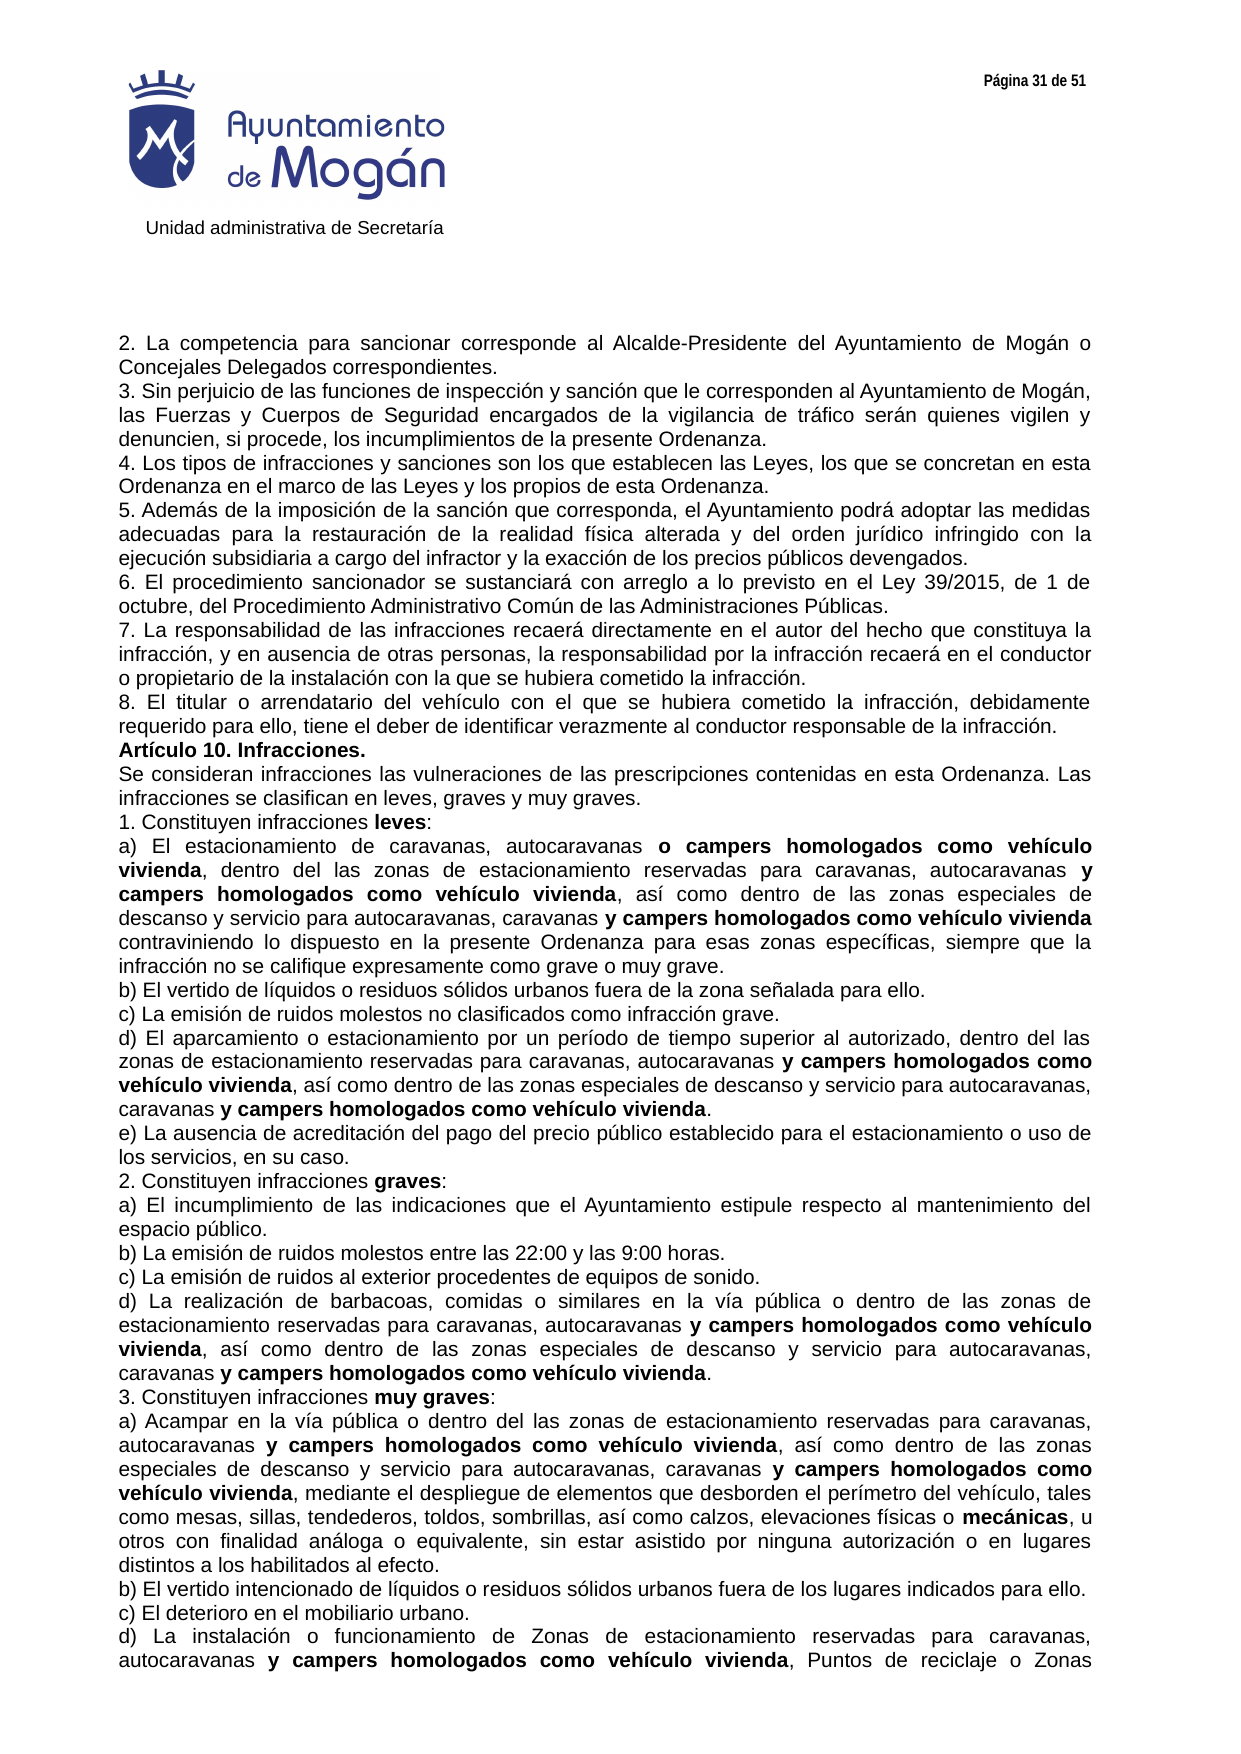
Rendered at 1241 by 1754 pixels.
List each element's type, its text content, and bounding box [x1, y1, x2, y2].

text a) El incumplimiento de las indicaciones que el Ayuntamiento estipule respecto al mantenimiento del espacio público. [118, 1193, 1092, 1241]
text b) El vertido intencionado de líquidos o residuos sólidos urbanos fuera de los lugares indicados para ello. [118, 1576, 1092, 1600]
text 2. Constituyen infracciones graves: [118, 1169, 1092, 1193]
text 5. Además de la imposición de la sanción que corresponda, el Ayuntamiento podrá adoptar las medidas adecuadas para la restauración de la realidad física alterada y del orden jurídico infringido con la ejecución subsidiaria a cargo del infractor y la exacción de los precios públicos devengados. [118, 498, 1092, 570]
text d) La realización de barbacoas, comidas o similares en la vía pública o dentro de las zonas de estacionamiento reservadas para caravanas, autocaravanas y campers homologados como vehículo vivienda, así como dentro de las zonas especiales de descanso y servicio para autocaravanas, caravanas y campers homologados como vehículo vivienda. [118, 1289, 1092, 1385]
text 6. El procedimiento sancionador se sustanciará con arreglo a lo previsto en el Ley 39/2015, de 1 de octubre, del Procedimiento Administrativo Común de las Administraciones Públicas. [118, 570, 1092, 618]
text a) Acampar en la vía pública o dentro del las zonas de estacionamiento reservadas para caravanas, autocaravanas y campers homologados como vehículo vivienda, así como dentro de las zonas especiales de descanso y servicio para autocaravanas, caravanas y campers homologados como vehículo vivienda, mediante el despliegue de elementos que desborden el perímetro del vehículo, tales como mesas, sillas, tendederos, toldos, sombrillas, así como calzos, elevaciones físicas o mecánicas, u otros con finalidad análoga o equivalente, sin estar asistido por ninguna autorización o en lugares distintos a los habilitados al efecto. [118, 1409, 1092, 1576]
text c) La emisión de ruidos molestos no clasificados como infracción grave. [118, 1001, 1092, 1025]
text b) El vertido de líquidos o residuos sólidos urbanos fuera de la zona señalada para ello. [118, 977, 1092, 1001]
text d) El aparcamiento o estacionamiento por un período de tiempo superior al autorizado, dentro del las zonas de estacionamiento reservadas para caravanas, autocaravanas y campers homologados como vehículo vivienda, así como dentro de las zonas especiales de descanso y servicio para autocaravanas, caravanas y campers homologados como vehículo vivienda. [118, 1025, 1092, 1121]
text c) La emisión de ruidos al exterior procedentes de equipos de sonido. [118, 1265, 1092, 1289]
text 8. El titular o arrendatario del vehículo con el que se hubiera cometido la infracción, debidamente requerido para ello, tiene el deber de identificar verazmente al conductor responsable de la infracción. [118, 690, 1092, 738]
text 2. La competencia para sancionar corresponde al Alcalde-Presidente del Ayuntamiento de Mogán o Concejales Delegados correspondientes. [118, 331, 1092, 378]
text 4. Los tipos de infracciones y sanciones son los que establecen las Leyes, los que se concretan en esta Ordenanza en el marco de las Leyes y los propios de esta Ordenanza. [118, 450, 1092, 498]
text 3. Sin perjuicio de las funciones de inspección y sanción que le corresponden al Ayuntamiento de Mogán, las Fuerzas y Cuerpos de Seguridad encargados de la vigilancia de tráfico serán quienes vigilen y denuncien, si procede, los incumplimientos de la presente Ordenanza. [118, 378, 1092, 450]
picture [128, 70, 445, 206]
text Artículo 10. Infracciones. [118, 738, 1092, 762]
text 3. Constituyen infracciones muy graves: [118, 1385, 1092, 1409]
text 7. La responsabilidad de las infracciones recaerá directamente en el autor del hecho que constituya la infracción, y en ausencia de otras personas, la responsabilidad por la infracción recaerá en el conductor o propietario de la instalación con la que se hubiera cometido la infracción. [118, 618, 1092, 690]
text c) El deterioro en el mobiliario urbano. [118, 1600, 1092, 1624]
text a) El estacionamiento de caravanas, autocaravanas o campers homologados como vehículo vivienda, dentro del las zonas de estacionamiento reservadas para caravanas, autocaravanas y campers homologados como vehículo vivienda, así como dentro de las zonas especiales de descanso y servicio para autocaravanas, caravanas y campers homologados como vehículo vivienda contraviniendo lo dispuesto en la presente Ordenanza para esas zonas específicas, siempre que la infracción no se califique expresamente como grave o muy grave. [118, 834, 1092, 977]
text b) La emisión de ruidos molestos entre las 22:00 y las 9:00 horas. [118, 1241, 1092, 1265]
text e) La ausencia de acreditación del pago del precio público establecido para el estacionamiento o uso de los servicios, en su caso. [118, 1121, 1092, 1169]
text 1. Constituyen infracciones leves: [118, 810, 1092, 834]
text d) La instalación o funcionamiento de Zonas de estacionamiento reservadas para caravanas, autocaravanas y campers homologados como vehículo vivienda, Puntos de reciclaje o Zonas [118, 1624, 1092, 1672]
text Se consideran infracciones las vulneraciones de las prescripciones contenidas en esta Ordenanza. Las infracciones se clasifican en leves, graves y muy graves. [118, 762, 1092, 810]
